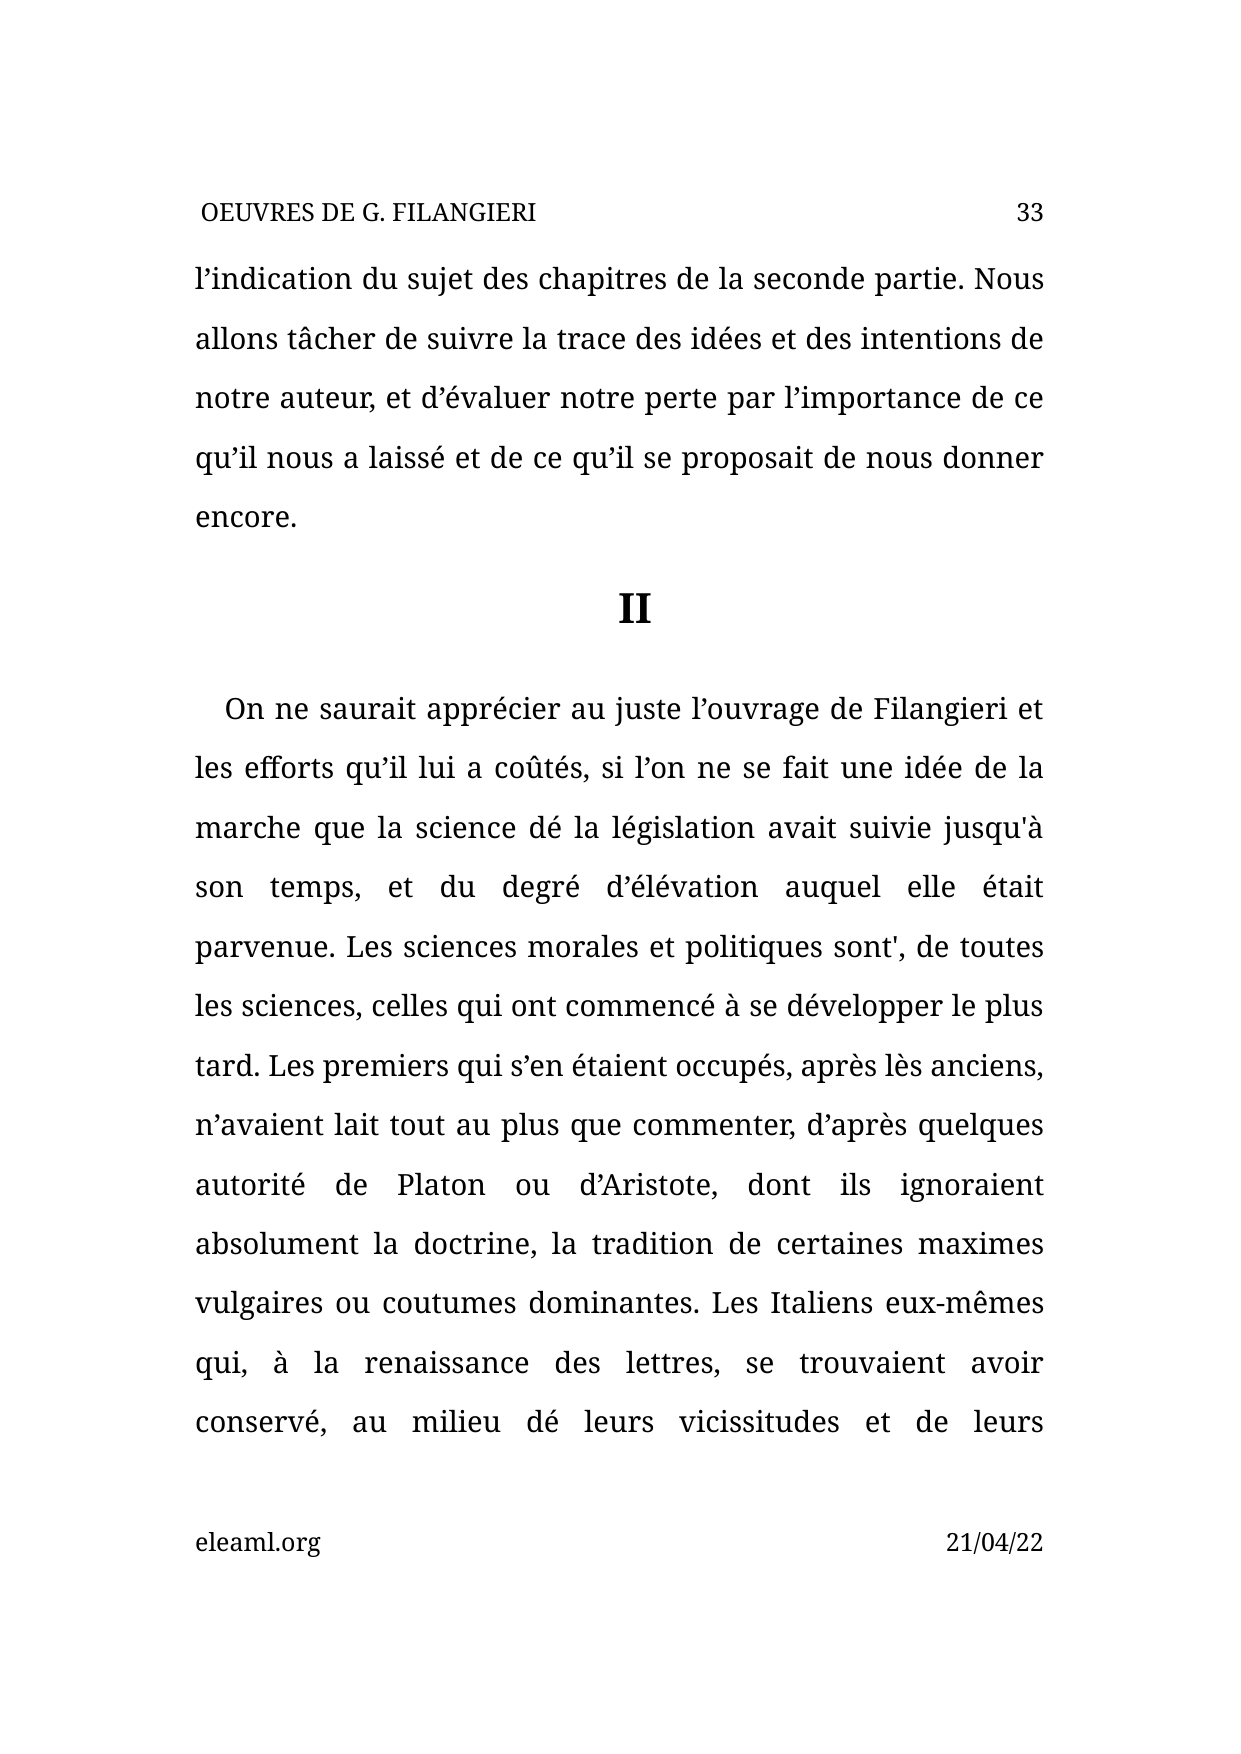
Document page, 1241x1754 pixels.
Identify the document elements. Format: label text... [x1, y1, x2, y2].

text On ne saurait apprécier au juste l’ouvrage de Filangieri et les efforts qu’il lui a coûtés, si l’on ne se fait une idée de la marche que la science dé la législation avait suivie jusqu'à son temps, et du degré d’élévation auquel elle était parvenue. Les sciences morales et politiques sont', de toutes les sciences, celles qui ont commencé à se développer le plus tard. Les premiers qui s’en étaient occupés, après lès anciens, n’avaient lait tout au plus que commenter, d’après quelques autorité de Platon ou d’Aristote, dont ils ignoraient absolument la doctrine, la tradition de certaines maximes vulgaires ou coutumes dominantes. Les Italiens eux-mêmes qui, à la renaissance des lettres, se trouvaient avoir conservé, au milieu dé leurs vicissitudes et de leurs [195, 688, 1045, 1441]
subtitle II [195, 579, 1045, 636]
text l’indication du sujet des chapitres de la seconde partie. Nous allons tâcher de suivre la trace des idées et des intentions de notre auteur, et d’évaluer notre perte par l’importance de ce qu’il nous a laissé et de ce qu’il se proposait de nous donner encore. [195, 258, 1045, 536]
